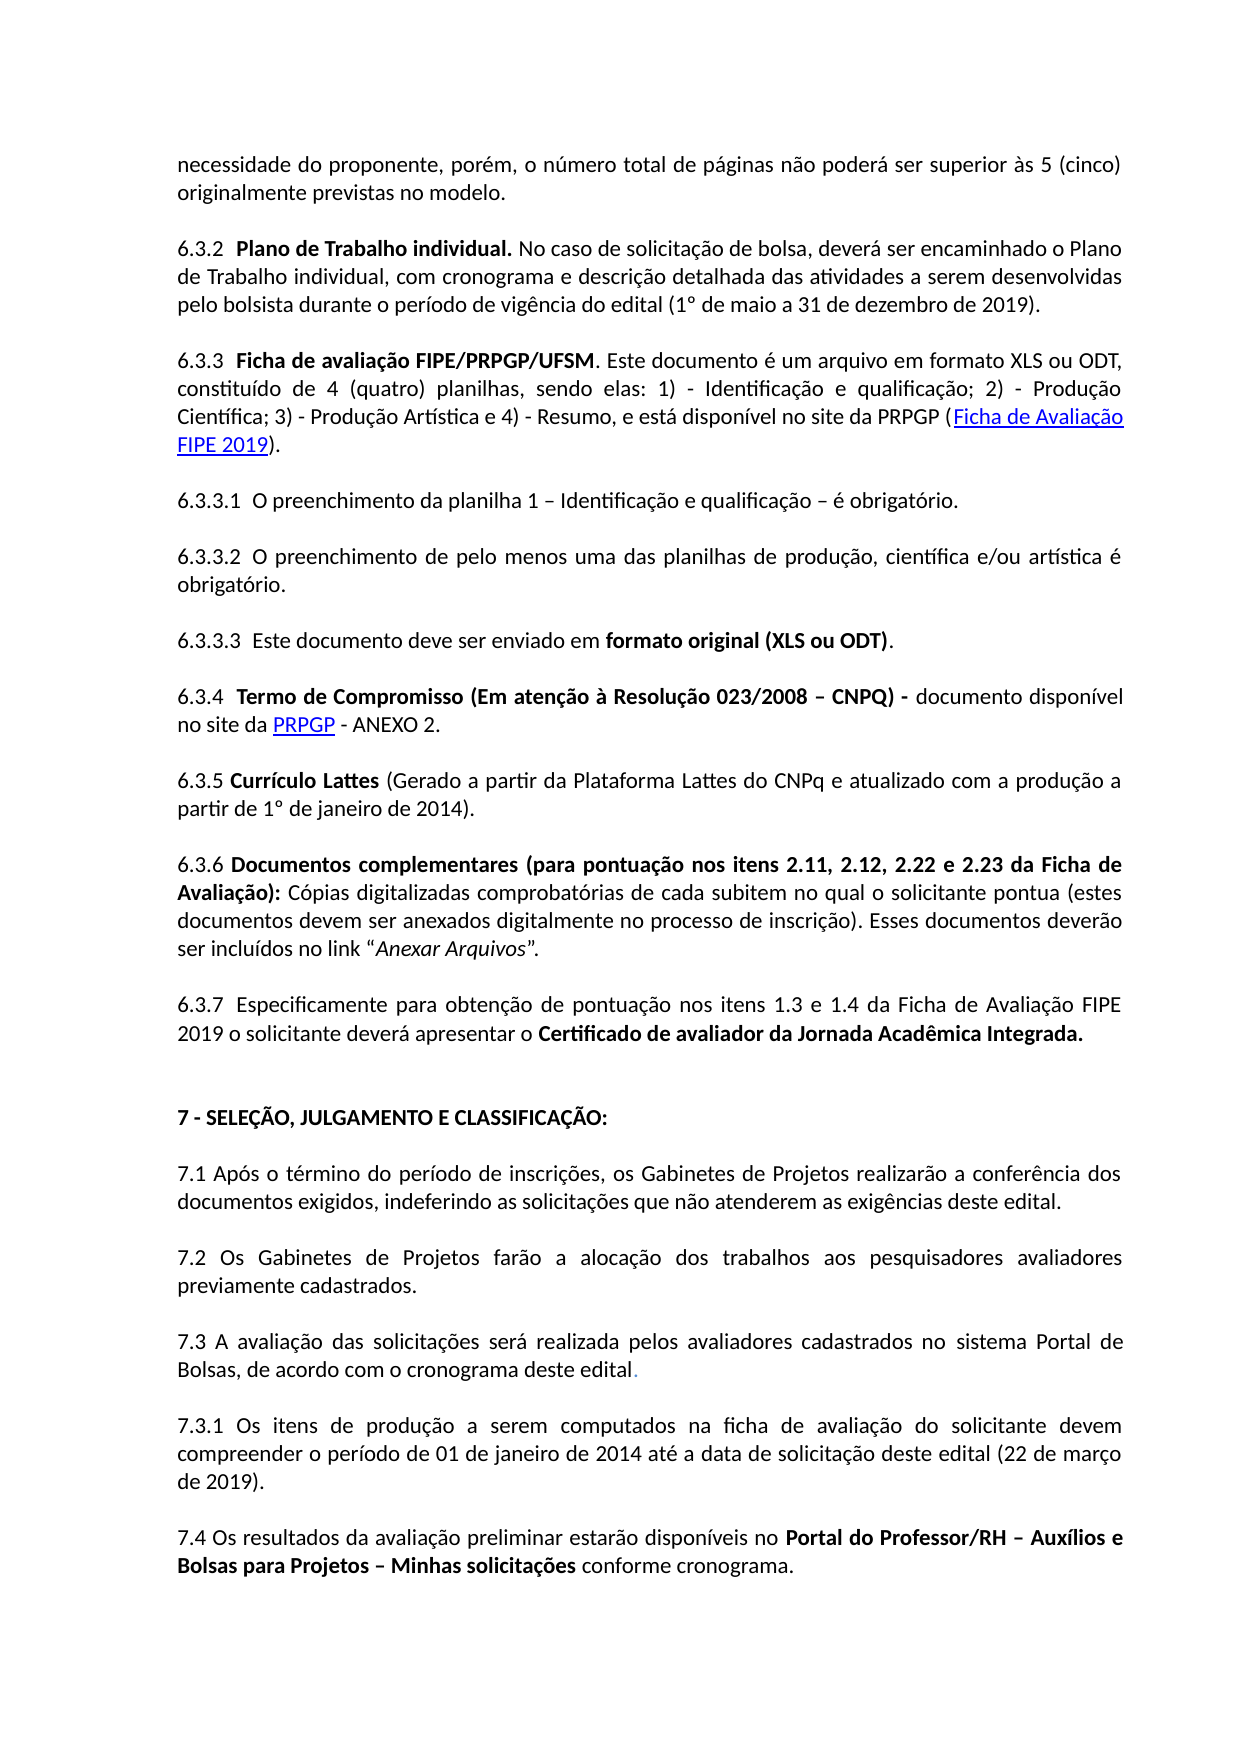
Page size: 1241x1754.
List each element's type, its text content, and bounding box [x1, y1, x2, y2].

text 6.3.7 Especificamente para obtenção de pontuação nos itens 1.3 e 1.4 da Ficha de Avaliação FIPE 2019 o solicitante deverá apresentar o Certificado de avaliador da Jornada Acadêmica Integrada. [177, 991, 1123, 1047]
text 6.3.4 Termo de Compromisso (Em atenção à Resolução 023/2008 – CNPQ) - documento disponível no site da PRPGP - ANEXO 2. [177, 682, 1123, 738]
text 7.4 Os resultados da avaliação preliminar estarão disponíveis no Portal do Professor/RH – Auxílios e Bolsas para Projetos – Minhas solicitações conforme cronograma. [177, 1523, 1123, 1579]
list 6.3.6 Documentos complementares (para pontuação nos itens 2.11, 2.12, 2.22 e 2.23 da Ficha de Avaliação): Cópias digitalizadas comprobatórias de cada subitem no qual o solicitante pontua (estes documentos devem ser anexados digitalmente no processo de inscrição). Esses documentos deverão ser incluídos no link “Anexar Arquivos”. [177, 851, 1123, 963]
text 6.3.2 Plano de Trabalho individual. No caso de solicitação de bolsa, deverá ser encaminhado o Plano de Trabalho individual, com cronograma e descrição detalhada das atividades a serem desenvolvidas pelo bolsista durante o período de vigência do edital (1º de maio a 31 de dezembro de 2019). [177, 234, 1123, 318]
text 7.1 Após o término do período de inscrições, os Gabinetes de Projetos realizarão a conferência dos documentos exigidos, indeferindo as solicitações que não atenderem as exigências deste edital. [177, 1159, 1123, 1215]
text 6.3.3.2 O preenchimento de pelo menos uma das planilhas de produção, científica e/ou artística é obrigatório. [177, 542, 1123, 598]
text 6.3.3 Ficha de avaliação FIPE/PRPGP/UFSM. Este documento é um arquivo em formato XLS ou ODT, constituído de 4 (quatro) planilhas, sendo elas: 1) - Identificação e qualificação; 2) - Produção Científica; 3) - Produção Artística e 4) - Resumo, e está disponível no site da PRPGP (Ficha de Avaliação FIPE 2019). [177, 346, 1123, 458]
text 6.3.3.3 Este documento deve ser enviado em formato original (XLS ou ODT). [177, 626, 1123, 654]
text 7.3.1 Os itens de produção a serem computados na ficha de avaliação do solicitante devem compreender o período de 01 de janeiro de 2014 até a data de solicitação deste edital (22 de março de 2019). [177, 1411, 1123, 1495]
text necessidade do proponente, porém, o número total de páginas não poderá ser superior às 5 (cinco) originalmente previstas no modelo. [177, 150, 1123, 206]
text 6.3.5 Currículo Lattes (Gerado a partir da Plataforma Lattes do CNPq e atualizado com a produção a partir de 1º de janeiro de 2014). [177, 766, 1123, 822]
text 7.2 Os Gabinetes de Projetos farão a alocação dos trabalhos aos pesquisadores avaliadores previamente cadastrados. [177, 1243, 1123, 1299]
text 6.3.3.1 O preenchimento da planilha 1 – Identificação e qualificação – é obrigatório. [177, 486, 1123, 514]
text 7.3 A avaliação das solicitações será realizada pelos avaliadores cadastrados no sistema Portal de Bolsas, de acordo com o cronograma deste edital. [177, 1327, 1123, 1383]
text 7 - SELEÇÃO, JULGAMENTO E CLASSIFICAÇÃO: [177, 1103, 1123, 1131]
